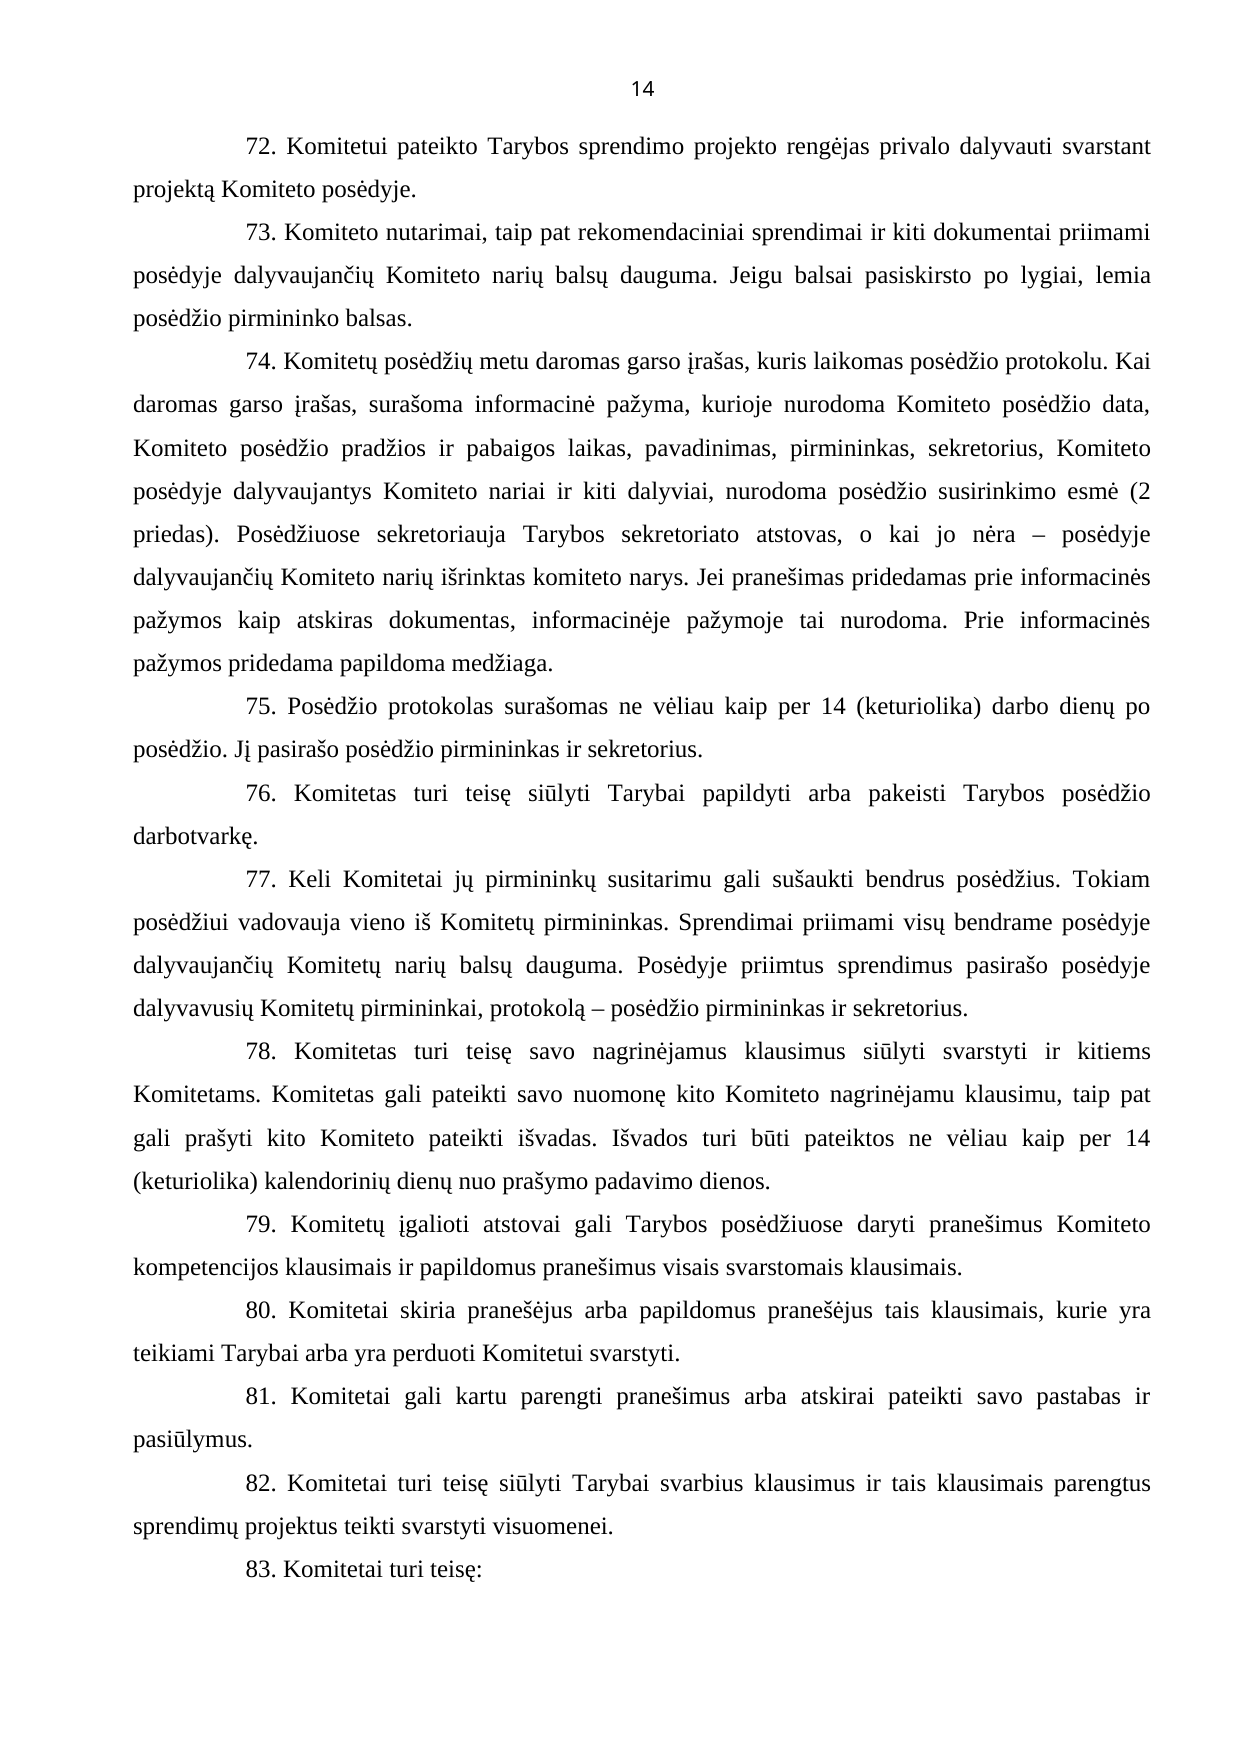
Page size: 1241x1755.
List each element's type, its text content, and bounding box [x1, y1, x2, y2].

text 72. Komitetui pateikto Tarybos sprendimo projekto rengėjas privalo dalyvauti svarstant projektą Komiteto posėdyje. [133, 131, 1152, 203]
text 83. Komitetai turi teisę: [133, 1554, 1152, 1583]
text 78. Komitetas turi teisę savo nagrinėjamus klausimus siūlyti svarstyti ir kitiems Komitetams. Komitetas gali pateikti savo nuomonę kito Komiteto nagrinėjamu klausimu, taip pat gali prašyti kito Komiteto pateikti išvadas. Išvados turi būti pateiktos ne vėliau kaip per 14 (keturiolika) kalendorinių dienų nuo prašymo padavimo dienos. [133, 1036, 1152, 1194]
text 82. Komitetai turi teisę siūlyti Tarybai svarbius klausimus ir tais klausimais parengtus sprendimų projektus teikti svarstyti visuomenei. [133, 1468, 1152, 1539]
text 75. Posėdžio protokolas surašomas ne vėliau kaip per 14 (keturiolika) darbo dienų po posėdžio. Jį pasirašo posėdžio pirmininkas ir sekretorius. [133, 691, 1152, 763]
text 81. Komitetai gali kartu parengti pranešimus arba atskirai pateikti savo pastabas ir pasiūlymus. [133, 1381, 1152, 1453]
text 74. Komitetų posėdžių metu daromas garso įrašas, kuris laikomas posėdžio protokolu. Kai daromas garso įrašas, surašoma informacinė pažyma, kurioje nurodoma Komiteto posėdžio data, Komiteto posėdžio pradžios ir pabaigos laikas, pavadinimas, pirmininkas, sekretorius, Komiteto posėdyje dalyvaujantys Komiteto nariai ir kiti dalyviai, nurodoma posėdžio susirinkimo esmė (2 priedas). Posėdžiuose sekretoriauja Tarybos sekretoriato atstovas, o kai jo nėra – posėdyje dalyvaujančių Komiteto narių išrinktas komiteto narys. Jei pranešimas pridedamas prie informacinės pažymos kaip atskiras dokumentas, informacinėje pažymoje tai nurodoma. Prie informacinės pažymos pridedama papildoma medžiaga. [133, 346, 1152, 677]
text 79. Komitetų įgalioti atstovai gali Tarybos posėdžiuose daryti pranešimus Komiteto kompetencijos klausimais ir papildomus pranešimus visais svarstomais klausimais. [133, 1209, 1152, 1281]
text 76. Komitetas turi teisę siūlyti Tarybai papildyti arba pakeisti Tarybos posėdžio darbotvarkę. [133, 778, 1152, 849]
text 80. Komitetai skiria pranešėjus arba papildomus pranešėjus tais klausimais, kurie yra teikiami Tarybai arba yra perduoti Komitetui svarstyti. [133, 1295, 1152, 1367]
text 77. Keli Komitetai jų pirmininkų susitarimu gali sušaukti bendrus posėdžius. Tokiam posėdžiui vadovauja vieno iš Komitetų pirmininkas. Sprendimai priimami visų bendrame posėdyje dalyvaujančių Komitetų narių balsų dauguma. Posėdyje priimtus sprendimus pasirašo posėdyje dalyvavusių Komitetų pirmininkai, protokolą – posėdžio pirmininkas ir sekretorius. [133, 864, 1152, 1022]
text 73. Komiteto nutarimai, taip pat rekomendaciniai sprendimai ir kiti dokumentai priimami posėdyje dalyvaujančių Komiteto narių balsų dauguma. Jeigu balsai pasiskirsto po lygiai, lemia posėdžio pirmininko balsas. [133, 217, 1152, 332]
